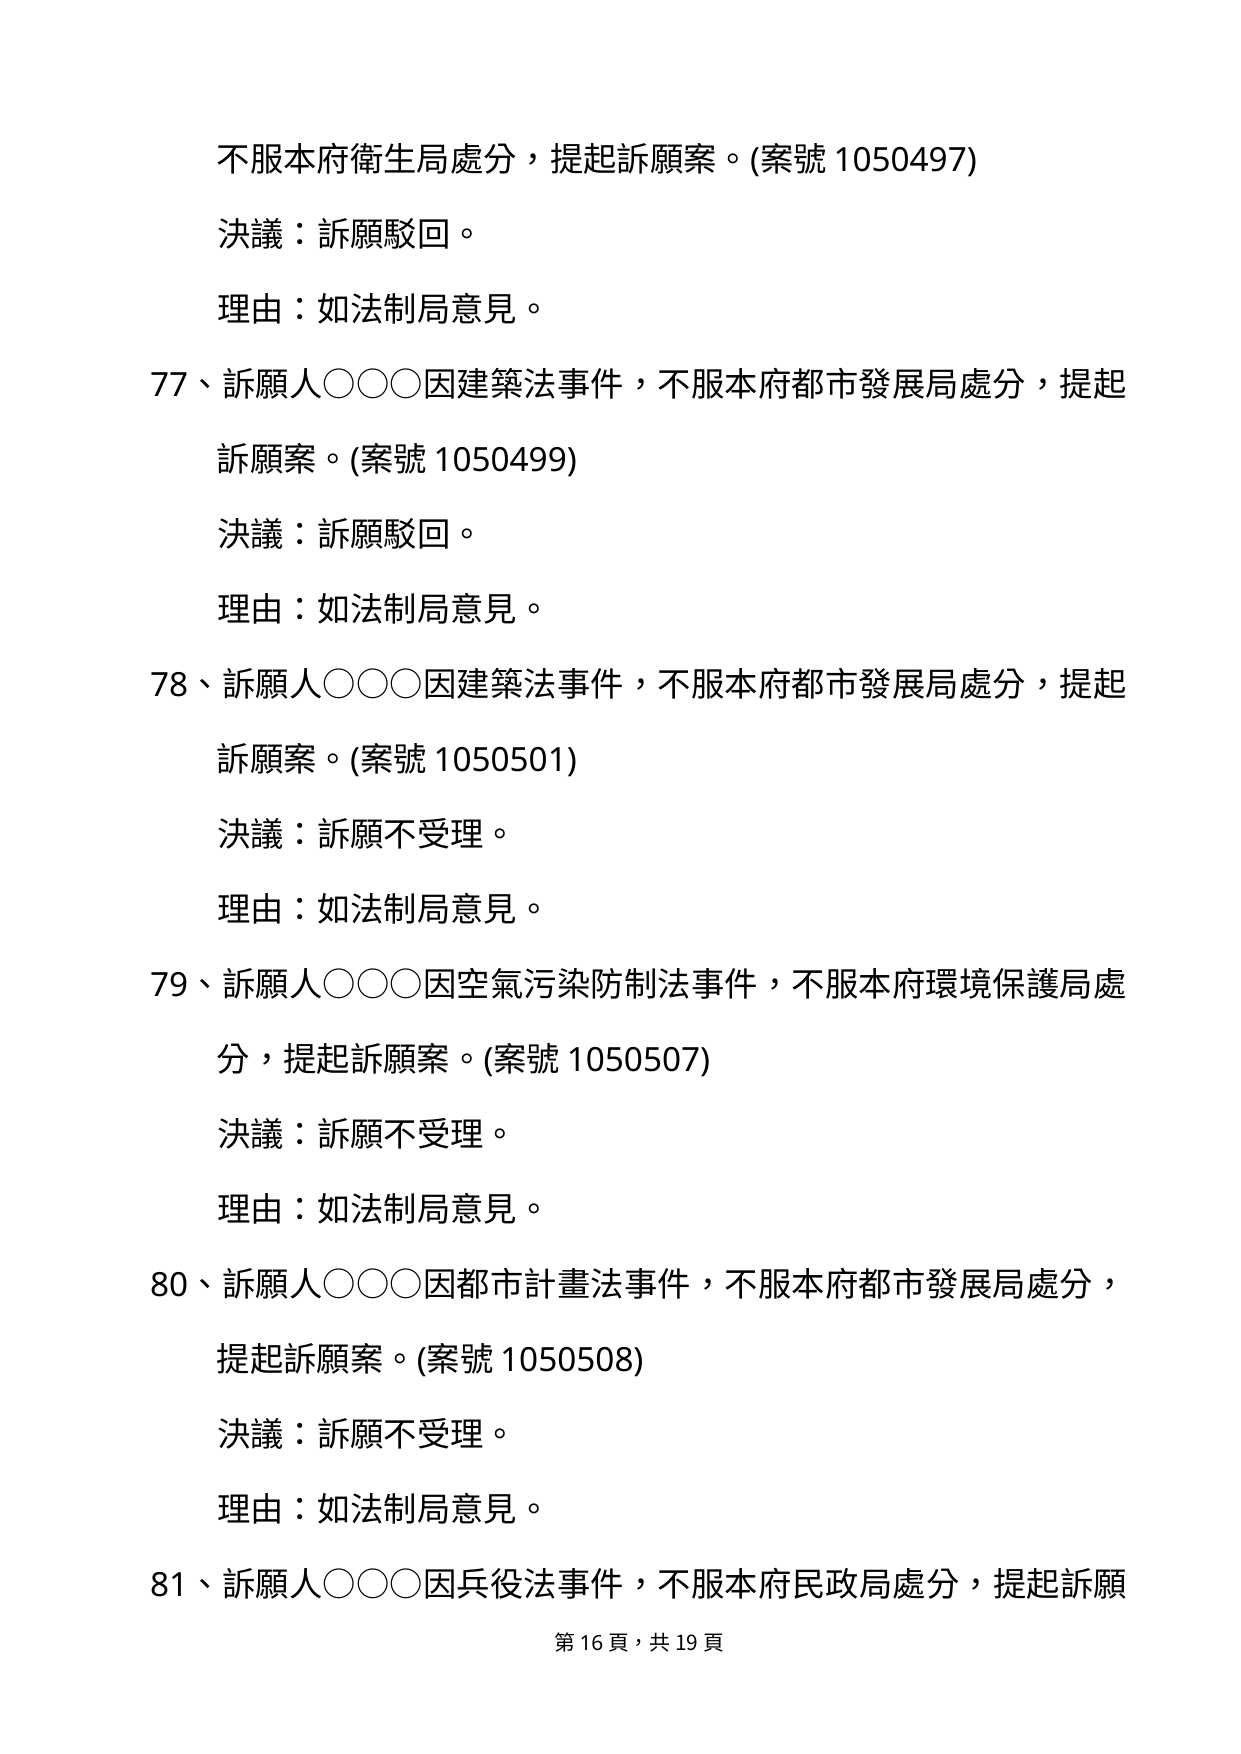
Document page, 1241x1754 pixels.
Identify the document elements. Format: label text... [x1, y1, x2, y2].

text 76、訴願人台灣○○技研股份有限公司因食品安全衛生管理法事件，不服本府衛生局處分，提起訴願案。(案號1050497) [150, 113, 1128, 188]
text 決議：訴願駁回。 [217, 188, 1128, 263]
text 80、訴願人○○○因都市計畫法事件，不服本府都市發展局處分，提起訴願案。(案號1050508) [150, 1238, 1128, 1388]
text 決議：訴願不受理。 [217, 1388, 1128, 1463]
text 決議：訴願不受理。 [217, 788, 1128, 863]
text 79、訴願人○○○因空氣污染防制法事件，不服本府環境保護局處分，提起訴願案。(案號1050507) [150, 938, 1128, 1088]
text 決議：訴願駁回。 [217, 488, 1128, 563]
text 理由：如法制局意見。 [217, 1463, 1128, 1538]
text 78、訴願人○○○因建築法事件，不服本府都市發展局處分，提起訴願案。(案號1050501) [150, 638, 1128, 788]
text 理由：如法制局意見。 [217, 563, 1128, 638]
text 理由：如法制局意見。 [217, 1163, 1128, 1238]
text 77、訴願人○○○因建築法事件，不服本府都市發展局處分，提起訴願案。(案號1050499) [150, 338, 1128, 488]
text 理由：如法制局意見。 [217, 863, 1128, 938]
text 理由：如法制局意見。 [217, 263, 1128, 338]
text 81、訴願人○○○因兵役法事件，不服本府民政局處分，提起訴願 [150, 1538, 1128, 1613]
text 決議：訴願不受理。 [217, 1088, 1128, 1163]
